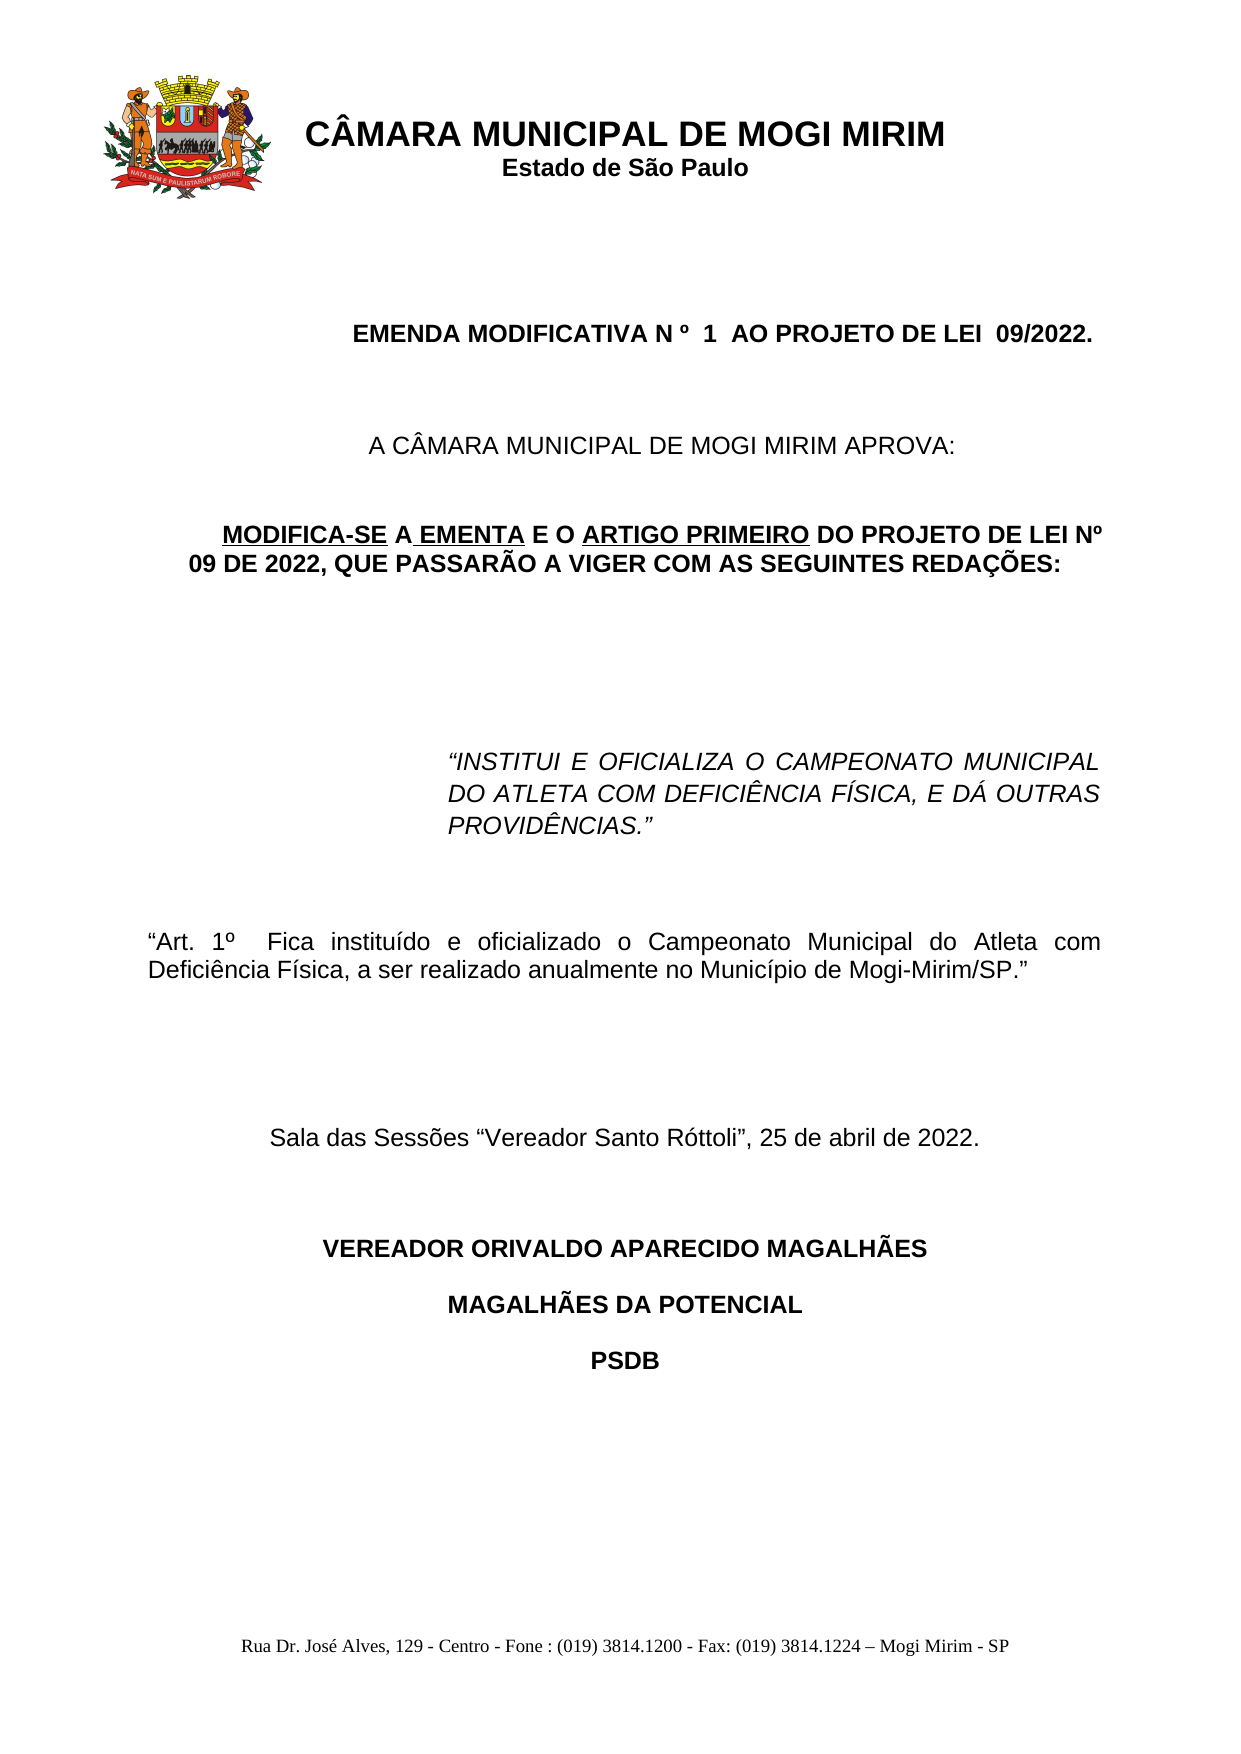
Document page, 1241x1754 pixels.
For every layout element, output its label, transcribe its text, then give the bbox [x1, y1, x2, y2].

text “Art. 1º Fica instituído e oficializado o Campeonato Municipal do Atleta com Deficiência Física, a ser realizado anualmente no Município de Mogi-Mirim/SP.” [148, 928, 1103, 984]
text PSDB [148, 1347, 1103, 1374]
text MAGALHÃES DA POTENCIAL [148, 1291, 1103, 1319]
text MODIFICA-SE A EMENTA E O ARTIGO PRIMEIRO DO PROJETO DE LEI Nº 09 DE 2022, QUE PASSARÃO A VIGER COM AS SEGUINTES REDAÇÕES: [148, 520, 1103, 578]
picture [102, 75, 272, 199]
text EMENDA MODIFICATIVA N º 1 AO PROJETO DE LEI 09/2022. [148, 320, 1103, 348]
text Sala das Sessões “Vereador Santo Róttoli”, 25 de abril de 2022. [148, 1123, 1103, 1151]
text A CÂMARA MUNICIPAL DE MOGI MIRIM APROVA: [148, 432, 1103, 459]
text VEREADOR ORIVALDO APARECIDO MAGALHÃES [148, 1235, 1103, 1263]
subtitle “INSTITUI E OFICIALIZA O CAMPEONATO MUNICIPAL DO ATLETA COM DEFICIÊNCIA FÍSICA, E DÁ OUTRAS PROVIDÊNCIAS.” [448, 748, 1103, 840]
